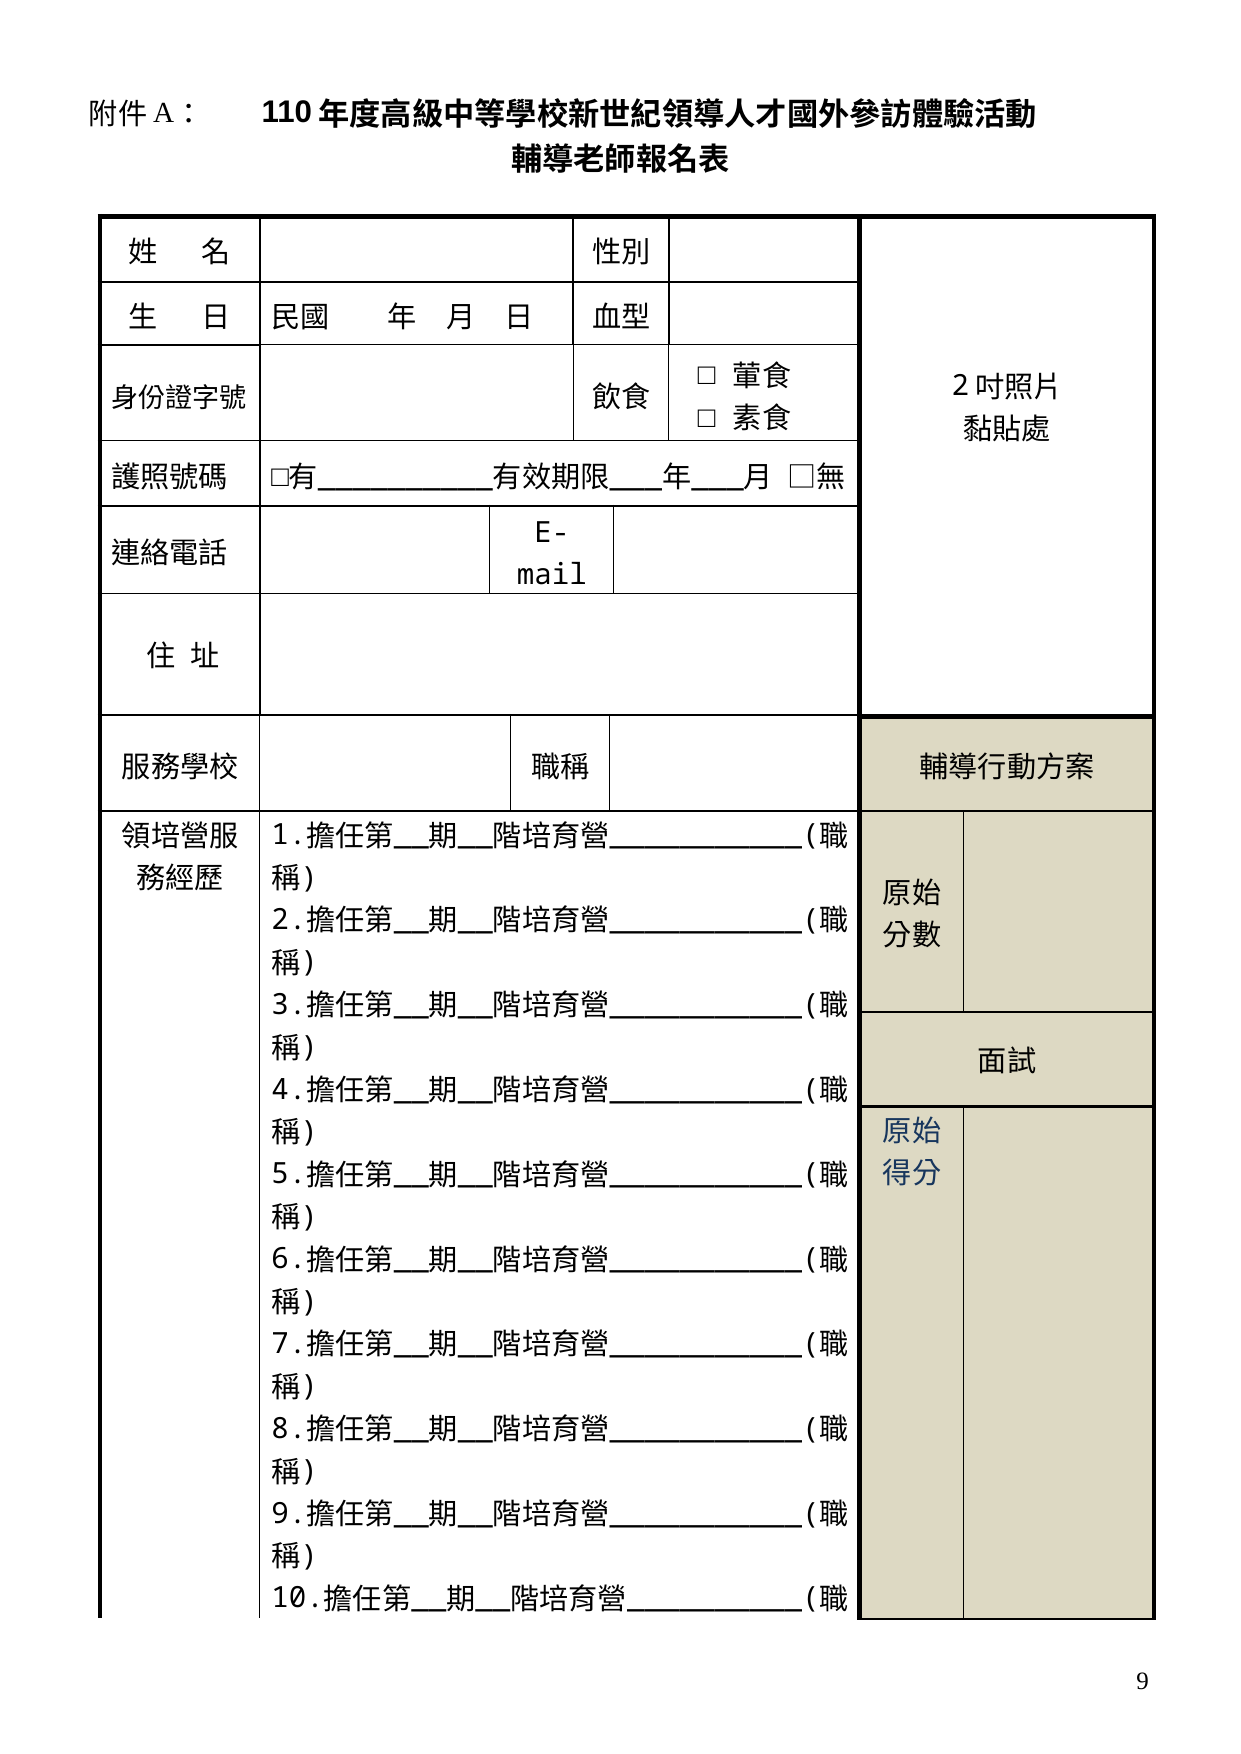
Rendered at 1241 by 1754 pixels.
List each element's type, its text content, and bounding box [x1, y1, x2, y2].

table_cell E-mail [490, 507, 613, 593]
table_cell [260, 716, 510, 810]
table_cell 飲食 [574, 345, 668, 440]
table_cell 連絡電話 [102, 507, 259, 593]
table_cell [261, 594, 857, 714]
table_cell 面試 [862, 1013, 1152, 1105]
table_cell [261, 345, 573, 440]
table_cell 原始得分 [862, 1108, 963, 1618]
table_cell 民國 年 月 日 [261, 283, 572, 344]
table_header 2吋照片 黏貼處 [862, 219, 1152, 593]
table_cell 服務學校 [102, 716, 259, 810]
table_cell [610, 716, 857, 810]
table_cell 住 址 [102, 594, 259, 714]
table_cell 1.擔任第__期__階培育營___________(職稱) 2.擔任第__期__階培育營___________(職稱) 3.擔任第__期__階培育營___________(職稱) 4.擔任第__期__階培育營___________(職稱) 5.擔任第__期__階培育營___________(職稱) 6.擔任第__期__階培育營___________(職稱) 7.擔任第__期__階培育營___________(職稱) 8.擔任第__期__階培育營___________(職稱) 9.擔任第__期__階培育營___________(職稱) 10.擔任第__期__階培育營__________(職 [260, 812, 857, 1618]
table_cell □ 葷食 □ 素食 [669, 345, 857, 440]
table_cell [862, 593, 1152, 714]
table_header 姓 名 [102, 219, 259, 281]
table_header [670, 219, 857, 281]
table_cell 輔導行動方案 [862, 719, 1152, 810]
table_header [261, 219, 572, 281]
table_header 性別 [574, 219, 668, 281]
table_cell [670, 283, 857, 344]
table_cell 生 日 [102, 283, 259, 344]
table_cell [964, 1108, 1152, 1618]
text 輔導老師報名表 [89, 134, 1152, 179]
table_cell [261, 507, 489, 593]
table_cell [614, 507, 857, 593]
table_cell 血型 [574, 283, 668, 344]
table_cell 職稱 [511, 716, 609, 810]
table_cell 身份證字號 [102, 346, 259, 440]
table_cell □有__________有效期限___年___月 □無 [261, 441, 857, 504]
table_cell 護照號碼 [102, 441, 259, 504]
table_cell 原始分數 [862, 812, 963, 1011]
table_cell 領培營服務經歷 [102, 812, 259, 1618]
text 附件A： 110年度高級中等學校新世紀領導人才國外參訪體驗活動 [89, 89, 1152, 134]
table_cell [964, 812, 1152, 1011]
